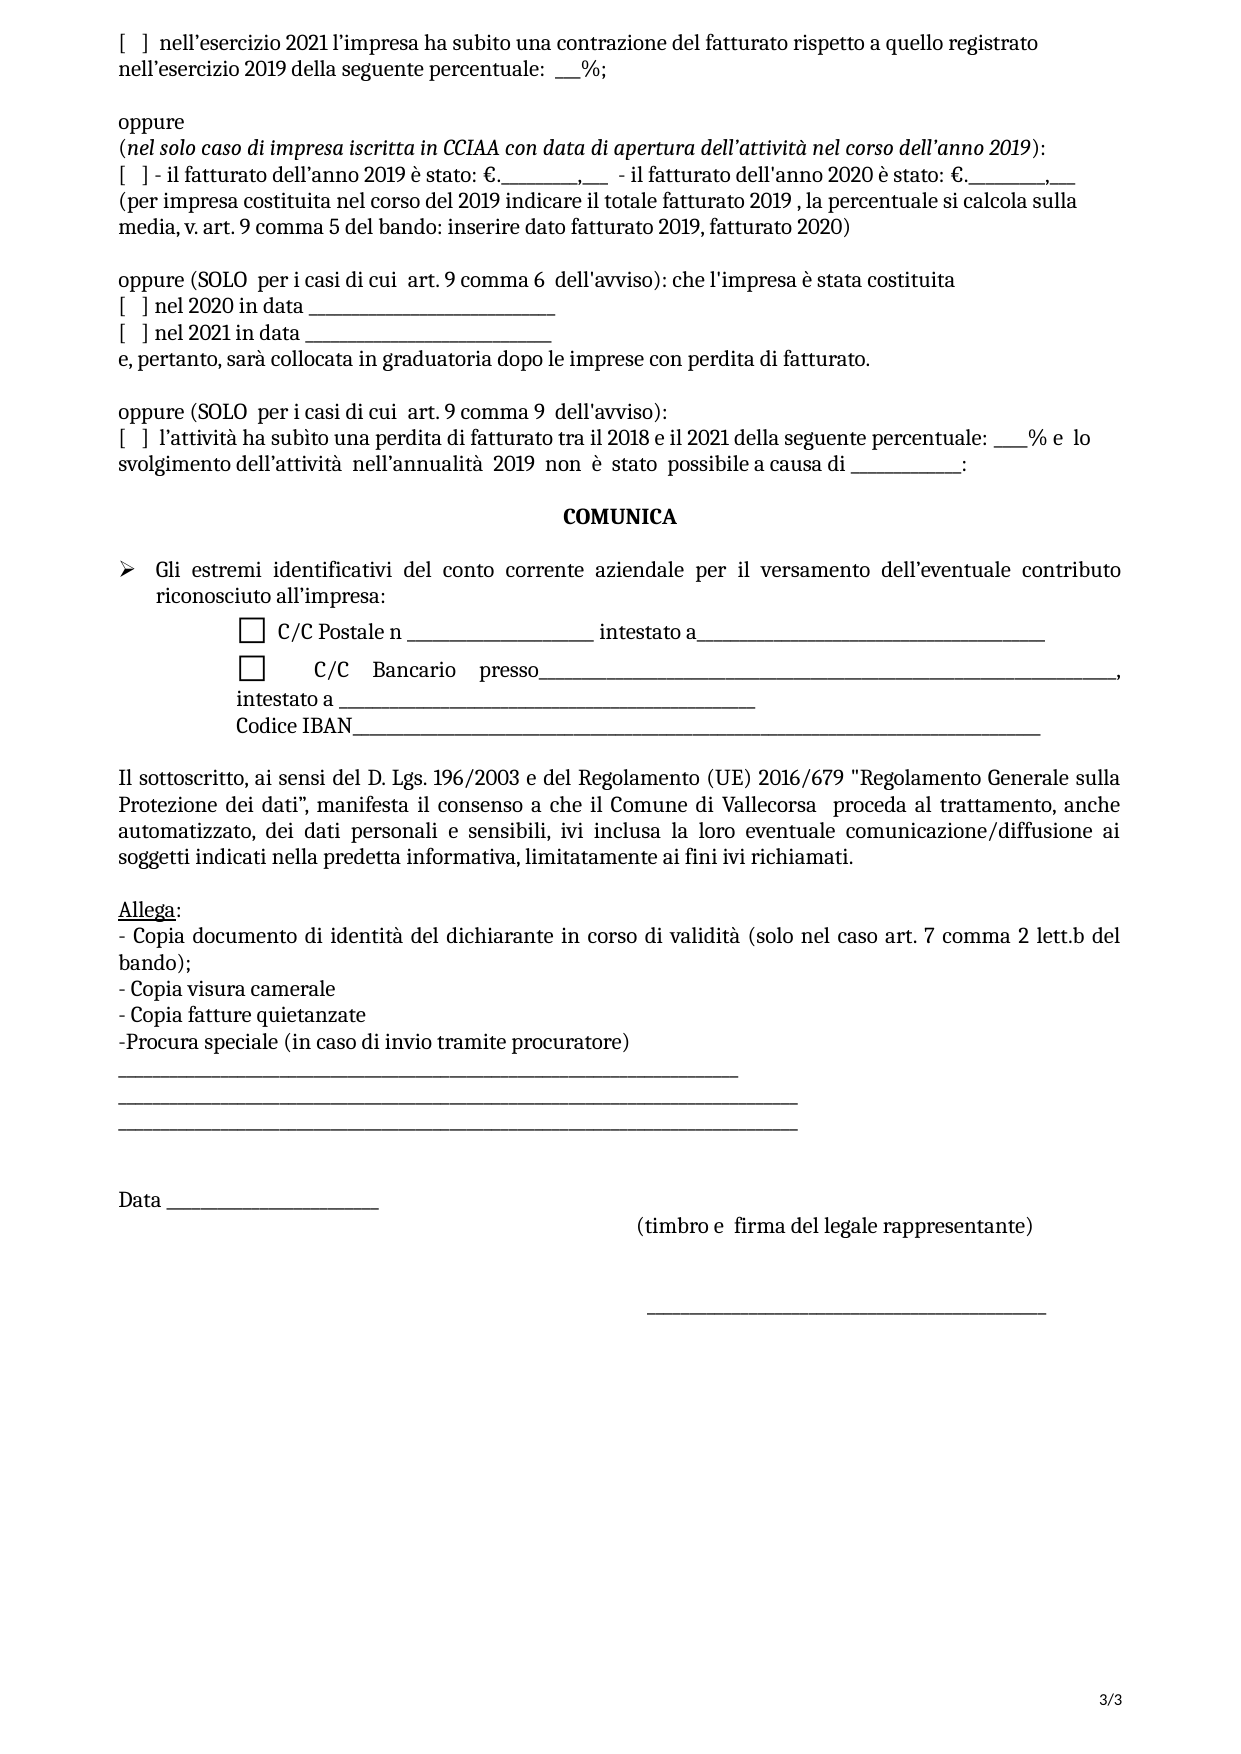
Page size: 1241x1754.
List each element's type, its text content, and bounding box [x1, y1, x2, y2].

text Data _________________________ [118, 1187, 1122, 1213]
text - Copia fatture quietanzate [118, 1002, 1122, 1029]
text oppure (SOLO per i casi di cui art. 9 comma 6 dell'avviso): che l'impresa è stata costituita [118, 267, 1122, 293]
text COMUNICA [118, 504, 1122, 530]
text [ ] - il fatturato dell’anno 2019 è stato: €._________,___ - il fatturato dell'anno 2020 è stato: €._________,___ [118, 161, 1122, 188]
text ________________________________________________________________________________ [118, 1108, 1122, 1134]
text ________________________________________________________________________________ [118, 1081, 1122, 1108]
text [ ] nell’esercizio 2021 l’impresa ha subito una contrazione del fatturato rispetto a quello registrato nell’esercizio 2019 della seguente percentuale: ___%; [118, 29, 1122, 82]
text Allega: [118, 897, 1122, 923]
text -Procura speciale (in caso di invio tramite procuratore) [118, 1029, 1122, 1055]
text oppure [118, 109, 1122, 135]
text _______________________________________________ [118, 1292, 1122, 1318]
text Il sottoscritto, ai sensi del D. Lgs. 196/2003 e del Regolamento (UE) 2016/679 "Regolamento Generale sulla Protezione dei dati”, manifesta il consenso a che il Comune di Vallecorsa proceda al trattamento, anche automatizzato, dei dati personali e sensibili, ivi inclusa la loro eventuale comunicazione/diffusione ai soggetti indicati nella predetta informativa, limitatamente ai fini ivi richiamati. [118, 765, 1122, 871]
text Codice IBAN_________________________________________________________________________________ [236, 712, 1122, 739]
text (nel solo caso di impresa iscritta in CCIAA con data di apertura dell’attività nel corso dell’anno 2019): [118, 135, 1122, 161]
text - Copia documento di identità del dichiarante in corso di validità (solo nel caso art. 7 comma 2 lett.b del bando); [118, 923, 1122, 976]
text □ C/C Bancario presso____________________________________________________________________, intestato a _________________________________________________ [236, 648, 1122, 712]
text e, pertanto, sarà collocata in graduatoria dopo le imprese con perdita di fatturato. [118, 346, 1122, 372]
text [ ] l’attività ha subìto una perdita di fatturato tra il 2018 e il 2021 della seguente percentuale: ____% e lo svolgimento dell’attività nell’annualità 2019 non è stato possibile a causa di _____________: [118, 425, 1122, 478]
text □ C/C Postale n ______________________ intestato a_________________________________________ [236, 609, 1122, 648]
list Gli estremi identificativi del conto corrente aziendale per il versamento dell’eventuale contributo riconosciuto all’impresa: [118, 557, 1122, 609]
text (timbro e firma del legale rappresentante) [118, 1213, 1122, 1239]
text _________________________________________________________________________ [118, 1055, 1122, 1081]
text (per impresa costituita nel corso del 2019 indicare il totale fatturato 2019 , la percentuale si calcola sulla media, v. art. 9 comma 5 del bando: inserire dato fatturato 2019, fatturato 2020) [118, 188, 1122, 240]
text [ ] nel 2021 in data _____________________________ [118, 319, 1122, 346]
text [ ] nel 2020 in data _____________________________ [118, 293, 1122, 319]
text - Copia visura camerale [118, 976, 1122, 1002]
text oppure (SOLO per i casi di cui art. 9 comma 9 dell'avviso): [118, 398, 1122, 425]
